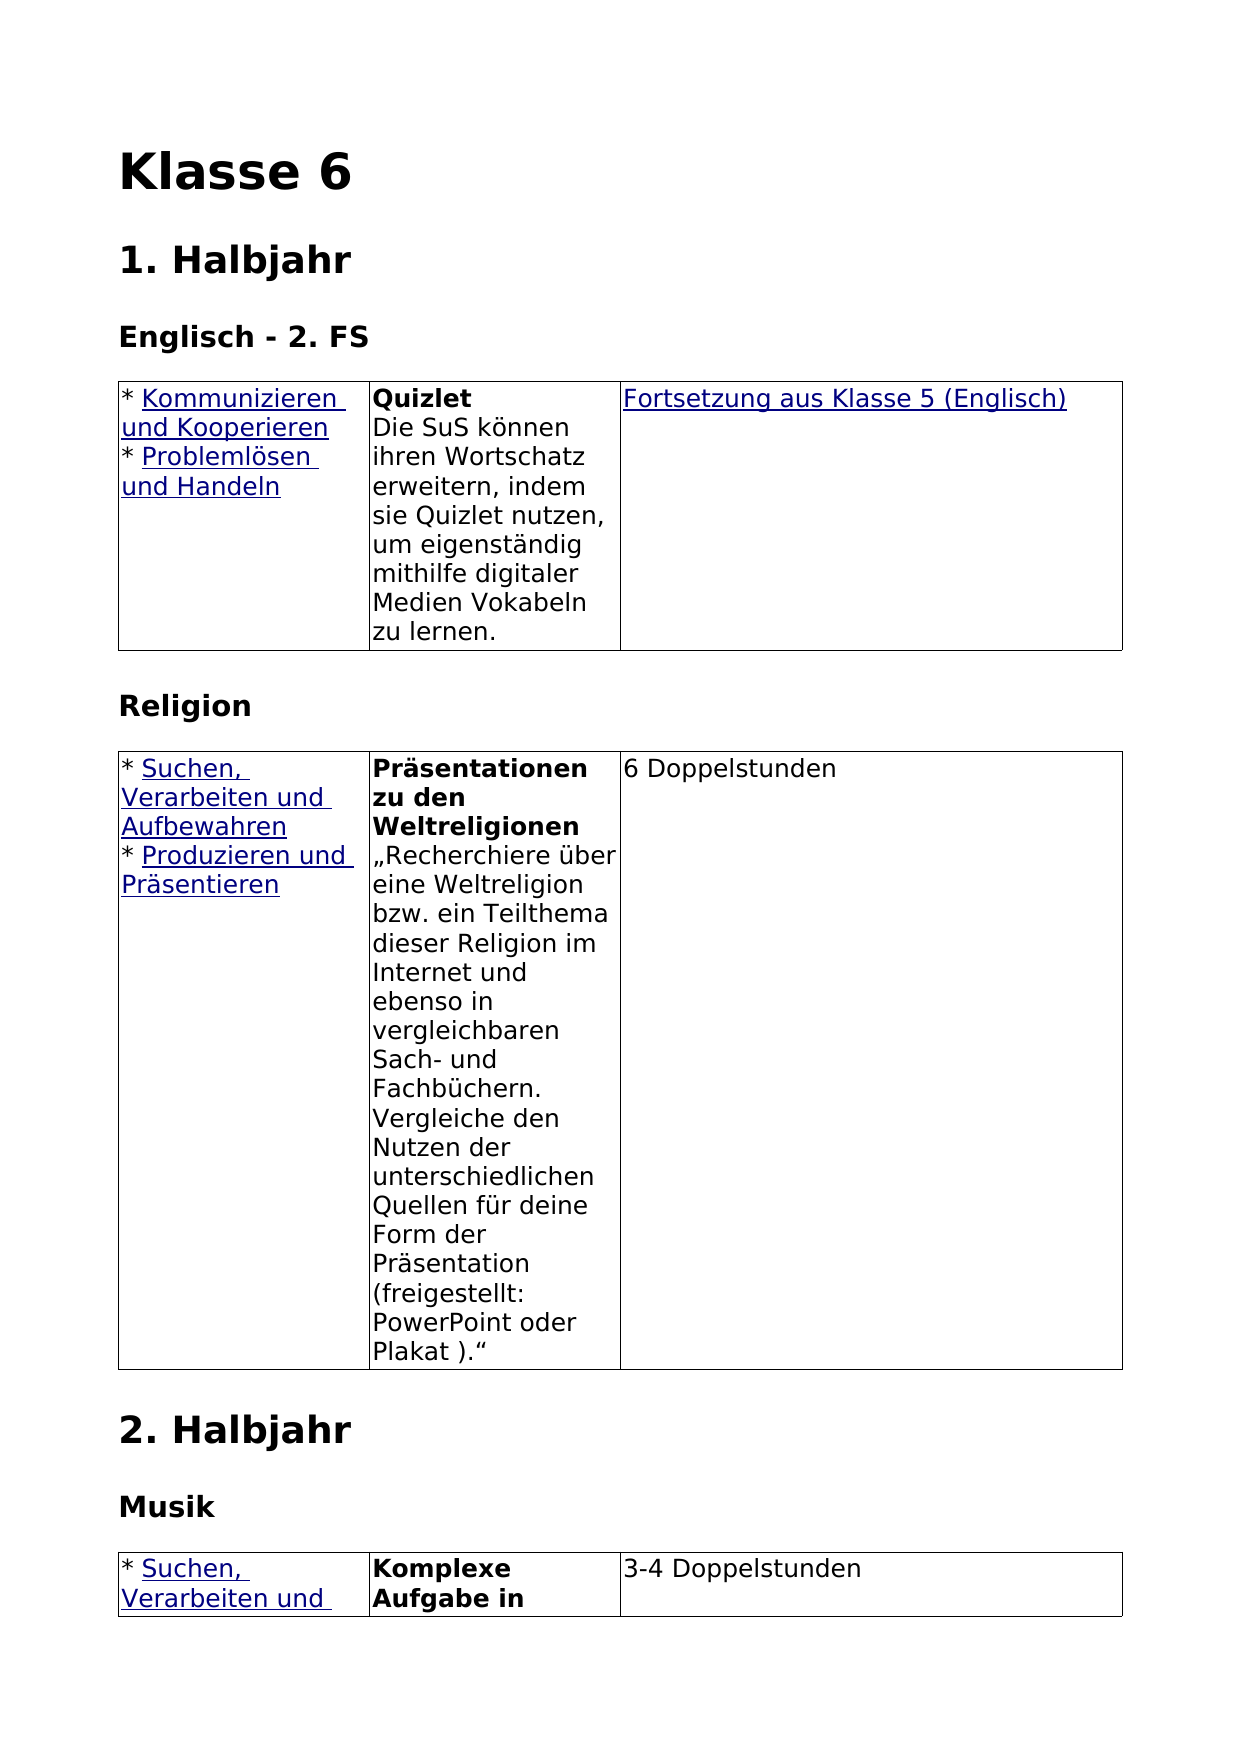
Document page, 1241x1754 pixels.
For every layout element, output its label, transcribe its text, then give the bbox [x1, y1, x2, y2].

subtitle Religion [118, 689, 1122, 723]
subtitle 2. Halbjahr [118, 1409, 1122, 1453]
table_header * Kommunizieren und Kooperieren * Problemlösen und Handeln [119, 382, 369, 650]
table_header 3-4 Doppelstunden [621, 1553, 1122, 1616]
subtitle 1. Halbjahr [118, 239, 1122, 282]
subtitle Klasse 6 [118, 143, 1122, 201]
table_header * Suchen, Verarbeiten und Aufbewahren * Produzieren und Präsentieren [119, 752, 369, 1369]
table_header Fortsetzung aus Klasse 5 (Englisch) [621, 382, 1122, 650]
subtitle Englisch - 2. FS [118, 320, 1122, 354]
table_header * Suchen, Verarbeiten und [119, 1553, 369, 1616]
table_header Komplexe Aufgabe in [370, 1553, 620, 1616]
table_header Quizlet Die SuS können ihren Wortschatz erweitern, indem sie Quizlet nutzen, um eigenständig mithilfe digitaler Medien Vokabeln zu lernen. [370, 382, 620, 650]
subtitle Musik [118, 1490, 1122, 1524]
table_header 6 Doppelstunden [621, 752, 1122, 1369]
table_header Präsentationen zu den Weltreligionen „Recherchiere über eine Weltreligion bzw. ein Teilthema dieser Religion im Internet und ebenso in vergleichbaren Sach- und Fachbüchern. Vergleiche den Nutzen der unterschiedlichen Quellen für deine Form der Präsentation (freigestellt: PowerPoint oder Plakat ).“ [370, 752, 620, 1369]
